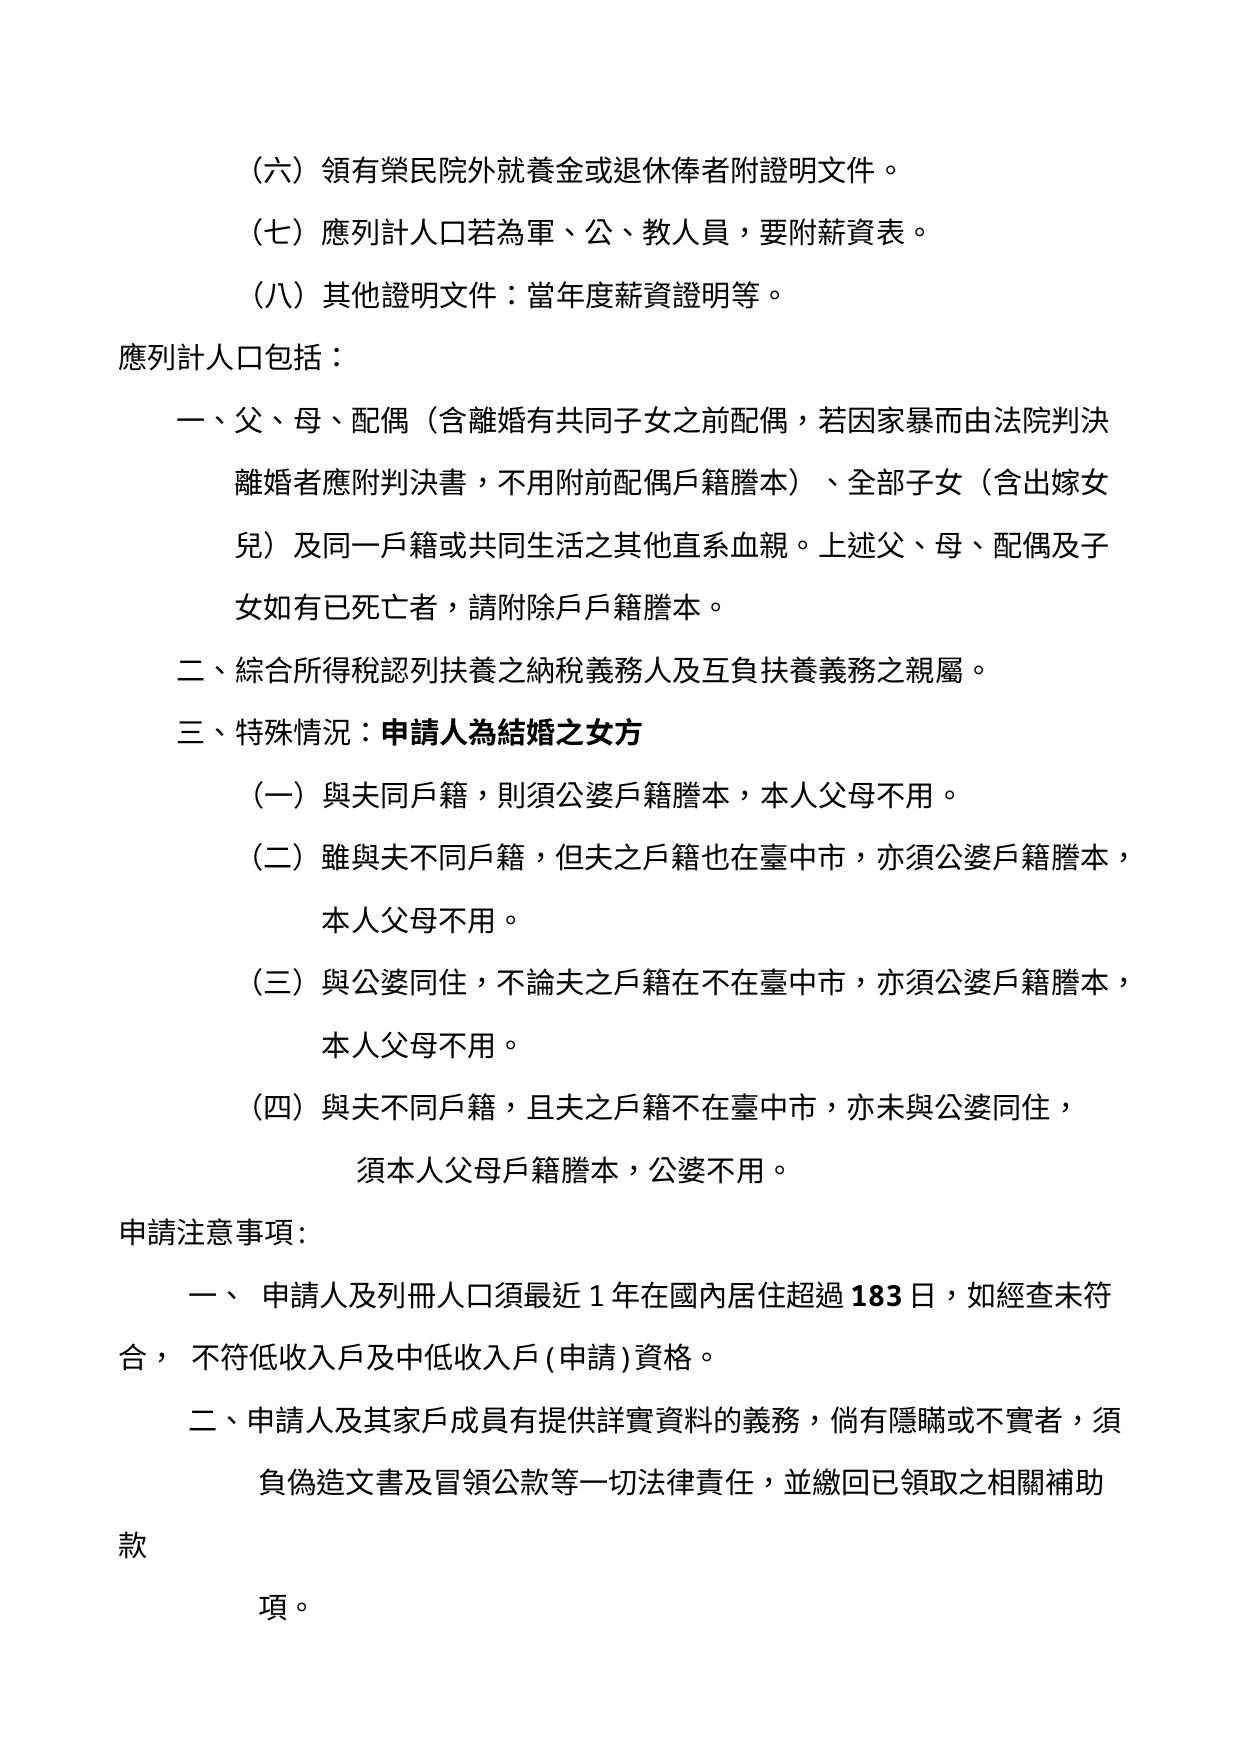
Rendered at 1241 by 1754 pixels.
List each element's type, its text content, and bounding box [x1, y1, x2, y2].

text 申請注意事項: [118, 1189, 1122, 1252]
text 須本人父母戶籍謄本，公婆不用。 [234, 1127, 1122, 1189]
text 應列計人口包括： [118, 314, 1122, 377]
text 負偽造文書及冒領公款等一切法律責任，並繳回已領取之相關補助款 [118, 1439, 1122, 1564]
text 項。 [118, 1564, 1122, 1627]
text 二、申請人及其家戶成員有提供詳實資料的義務，倘有隱瞞或不實者，須 [118, 1377, 1122, 1439]
text （四）與夫不同戶籍，且夫之戶籍不在臺中市，亦未與公婆同住， [234, 1064, 1122, 1127]
text （二）雖與夫不同戶籍，但夫之戶籍也在臺中市，亦須公婆戶籍謄本，本人父母不用。 [234, 814, 1122, 939]
text 一、父、母、配偶（含離婚有共同子女之前配偶，若因家暴而由法院判決離婚者應附判決書，不用附前配偶戶籍謄本）、全部子女（含出嫁女兒）及同一戶籍或共同生活之其他直系血親。上述父、母、配偶及子女如有已死亡者，請附除戶戶籍謄本。 [176, 377, 1122, 627]
text （七）應列計人口若為軍、公、教人員，要附薪資表。 [234, 189, 1122, 252]
text （三）與公婆同住，不論夫之戶籍在不在臺中市，亦須公婆戶籍謄本，本人父母不用。 [234, 939, 1122, 1064]
text （一）與夫同戶籍，則須公婆戶籍謄本，本人父母不用。 [118, 752, 1122, 814]
text （八）其他證明文件：當年度薪資證明等。 [235, 252, 1122, 314]
text 二、綜合所得稅認列扶養之納稅義務人及互負扶養義務之親屬。 [118, 627, 1122, 689]
text 三、特殊情況：申請人為結婚之女方 [118, 689, 1122, 752]
text （六）領有榮民院外就養金或退休俸者附證明文件。 [234, 127, 1122, 189]
text 一、 申請人及列冊人口須最近1年在國內居住超過183日，如經查未符合， 不符低收入戶及中低收入戶(申請)資格。 [118, 1252, 1122, 1377]
